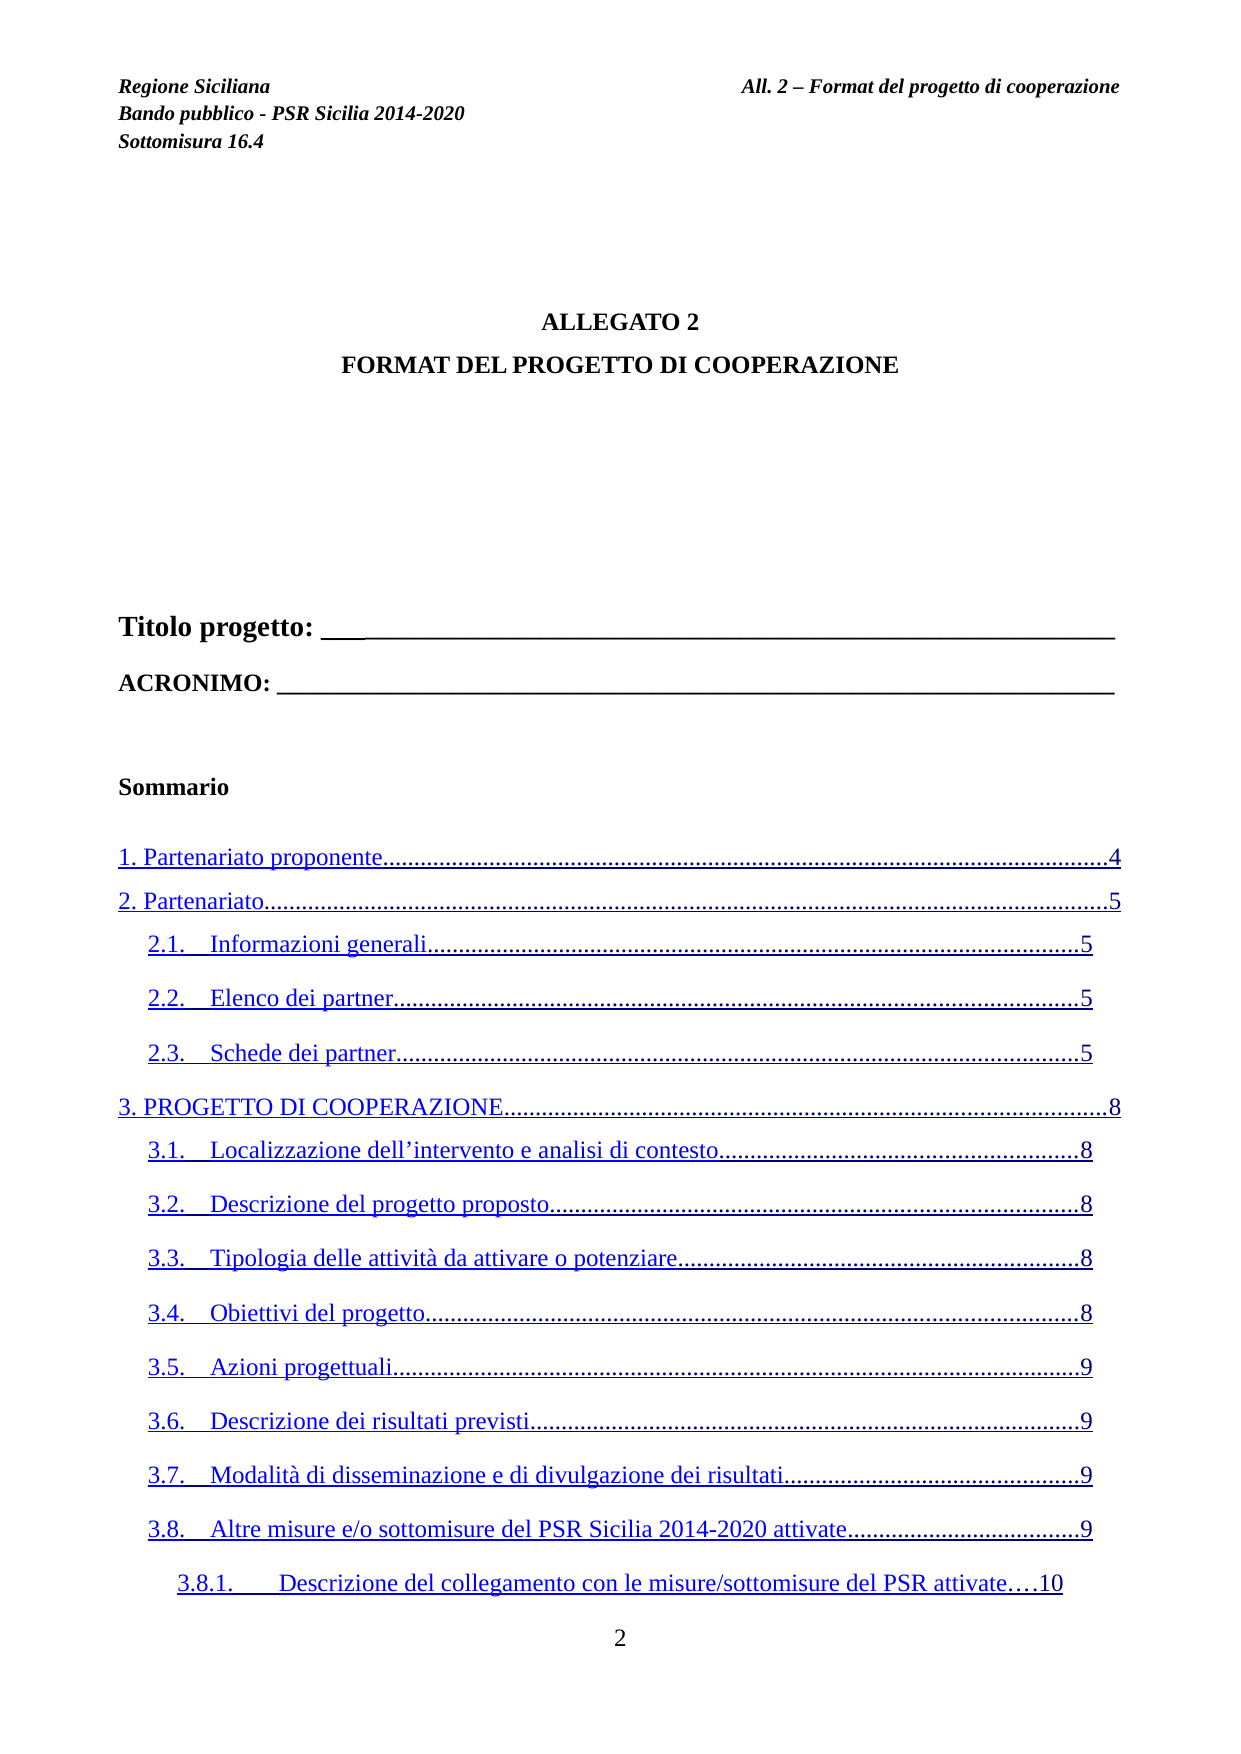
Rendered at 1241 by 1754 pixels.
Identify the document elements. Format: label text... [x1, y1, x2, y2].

text 3. PROGETTO DI COOPERAZIONE 8 [118, 1092, 1122, 1121]
text 3.7. Modalità di disseminazione e di divulgazione dei risultati 9 [148, 1460, 1122, 1489]
text 3.8.1. Descrizione del collegamento con le misure/sottomisure del PSR attivate 10 [177, 1568, 1122, 1598]
text 3.3. Tipologia delle attività da attivare o potenziare 8 [148, 1243, 1122, 1273]
text 3.1. Localizzazione dell’intervento e analisi di contesto 8 [148, 1135, 1122, 1164]
text ALLEGATO 2 [118, 307, 1122, 336]
text ACRONIMO: ___________________________________________________________________ [118, 668, 1122, 697]
text Titolo progetto: _______________________________________________________________ [118, 609, 1122, 642]
text 3.2. Descrizione del progetto proposto 8 [148, 1189, 1122, 1218]
text 2.3. Schede dei partner 5 [148, 1038, 1122, 1067]
text 2. Partenariato 5 [118, 886, 1122, 914]
text 3.4. Obiettivi del progetto 8 [148, 1298, 1122, 1327]
text 1. Partenariato proponente 4 [118, 842, 1122, 871]
text 2.1. Informazioni generali 5 [148, 929, 1122, 958]
text 2.2. Elenco dei partner 5 [148, 983, 1122, 1012]
text 3.6. Descrizione dei risultati previsti 9 [148, 1406, 1122, 1435]
text Sommario [118, 772, 1122, 801]
text 3.8. Altre misure e/o sottomisure del PSR Sicilia 2014-2020 attivate 9 [148, 1514, 1122, 1543]
text 3.5. Azioni progettuali 9 [148, 1352, 1122, 1381]
text FORMAT DEL PROGETTO DI COOPERAZIONE [118, 350, 1122, 379]
